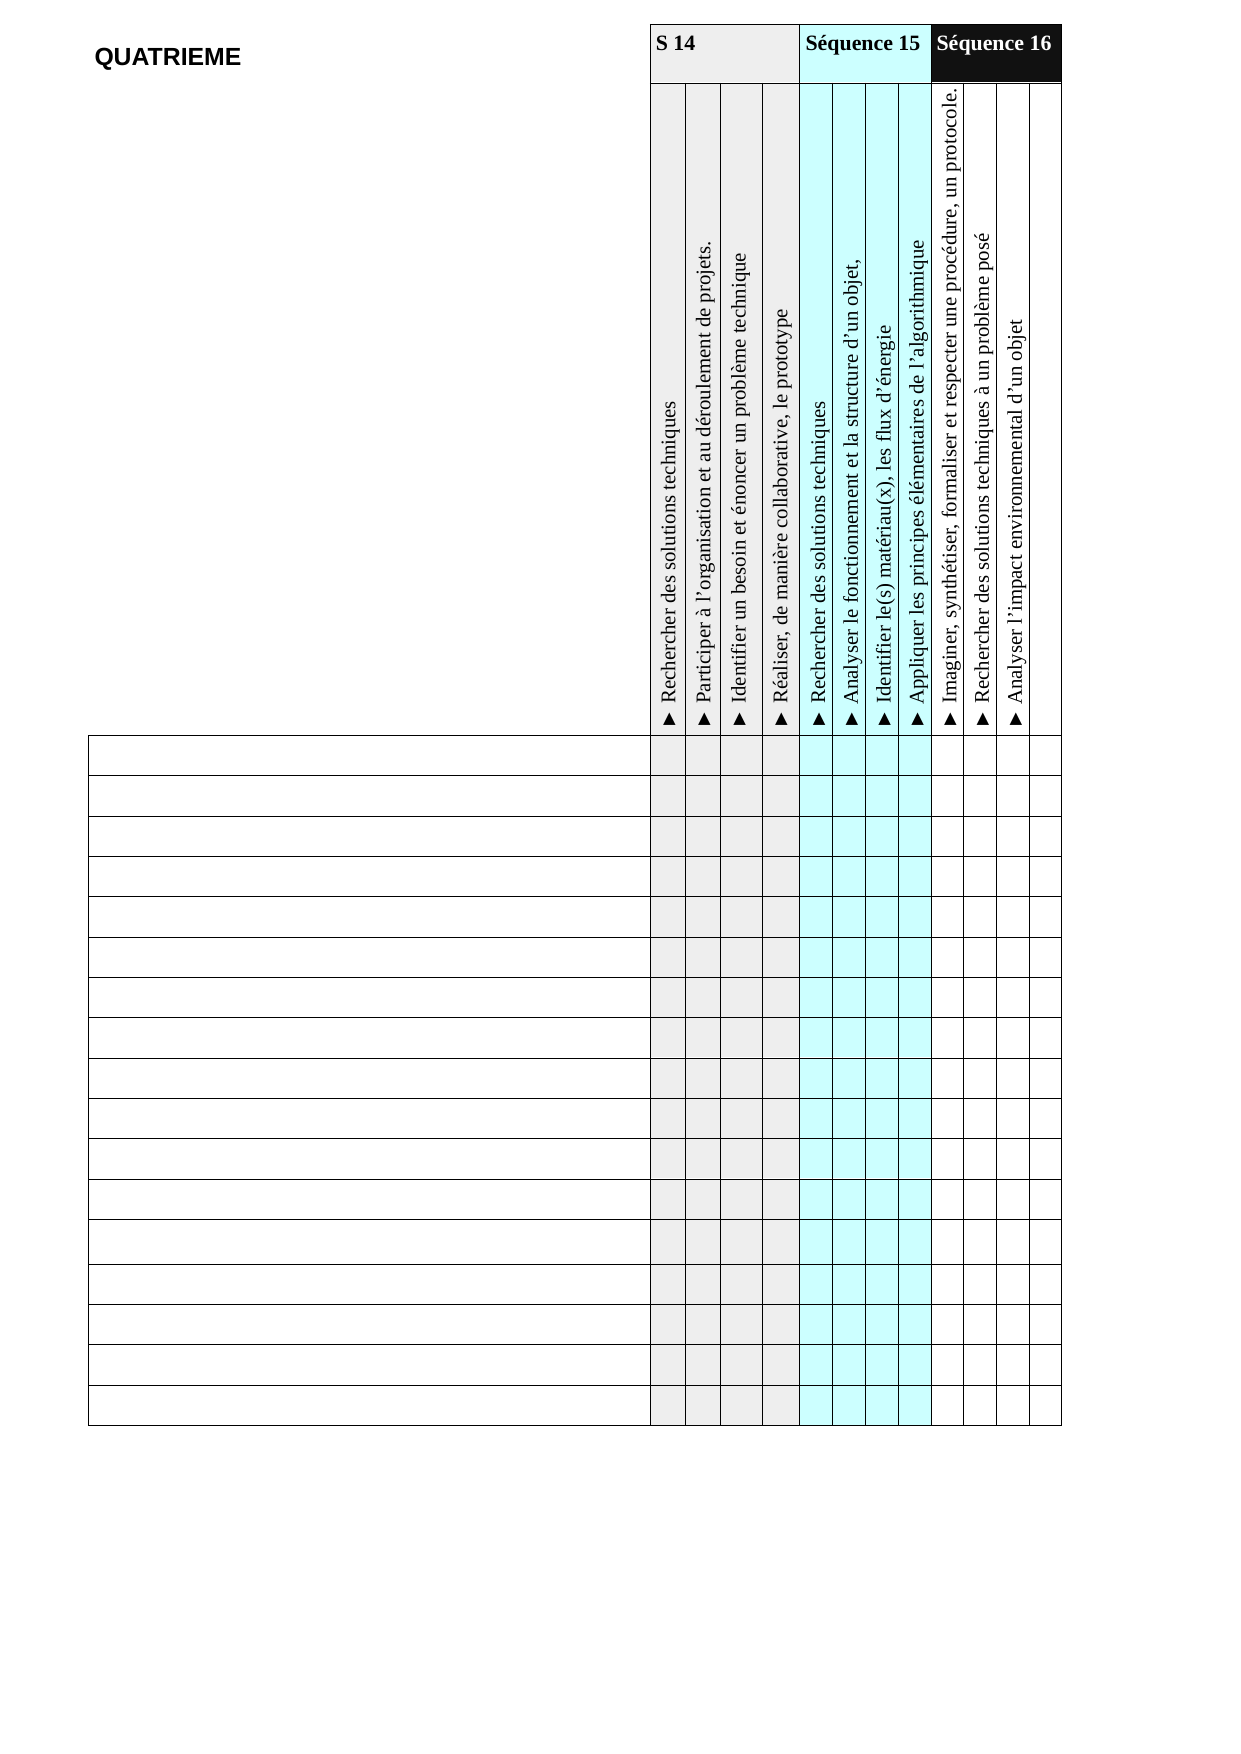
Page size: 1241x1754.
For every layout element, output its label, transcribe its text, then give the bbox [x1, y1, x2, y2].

table_cell [1030, 1220, 1061, 1264]
table_cell ► Participer à l’organisation et au déroulement de projets. [686, 84, 720, 735]
table_cell [800, 1345, 832, 1385]
table_cell [800, 736, 832, 775]
table_cell [964, 1220, 996, 1264]
table_cell [1030, 1345, 1061, 1385]
table_cell [997, 1059, 1029, 1098]
table_cell [651, 1386, 685, 1425]
table_cell [866, 1386, 898, 1425]
table_cell [833, 1386, 865, 1425]
table_cell [899, 1220, 931, 1264]
table_cell [763, 897, 799, 937]
table_cell [89, 1139, 650, 1178]
table_cell [763, 857, 799, 896]
table_cell [899, 1059, 931, 1098]
table_cell [651, 897, 685, 937]
table_cell ► Identifier un besoin et énoncer un problème technique [721, 84, 762, 735]
table_cell [800, 1386, 832, 1425]
table_cell [686, 1018, 720, 1057]
table_header Séquence 16 [932, 25, 1061, 82]
table_cell [800, 1180, 832, 1219]
table_cell [866, 1018, 898, 1057]
table_cell [89, 1220, 650, 1264]
table_cell [1030, 1099, 1061, 1138]
table_cell [1030, 938, 1061, 977]
table_cell [89, 857, 650, 896]
table_cell [89, 736, 650, 775]
table_cell [899, 1099, 931, 1138]
table_cell [1030, 897, 1061, 937]
table_cell [833, 938, 865, 977]
table_cell [686, 736, 720, 775]
table_cell [651, 938, 685, 977]
table_cell [899, 1180, 931, 1219]
table_cell [651, 1305, 685, 1344]
table_cell [800, 1099, 832, 1138]
table_cell [763, 736, 799, 775]
table_cell [721, 1345, 762, 1385]
table_cell [651, 1220, 685, 1264]
table_cell [763, 776, 799, 816]
table_cell [651, 857, 685, 896]
table_cell [932, 1345, 963, 1385]
table_cell [932, 938, 963, 977]
table_cell [686, 1180, 720, 1219]
table_cell [932, 1265, 963, 1304]
table_cell [833, 817, 865, 856]
table_cell [866, 938, 898, 977]
table_cell [800, 857, 832, 896]
table_cell [833, 978, 865, 1017]
table_cell [686, 938, 720, 977]
table_cell [651, 776, 685, 816]
table_cell [932, 897, 963, 937]
table_cell [763, 817, 799, 856]
table_cell [686, 1220, 720, 1264]
table_cell [1030, 978, 1061, 1017]
table_cell [89, 1345, 650, 1385]
table_cell [866, 736, 898, 775]
table_cell [721, 1180, 762, 1219]
table_cell [800, 897, 832, 937]
table_cell [866, 897, 898, 937]
table_cell [866, 1265, 898, 1304]
table_cell [899, 1345, 931, 1385]
table_cell [997, 897, 1029, 937]
table_cell [800, 817, 832, 856]
table_cell ► Analyser le fonctionnement et la structure d’un objet, [833, 84, 865, 735]
table_cell [899, 857, 931, 896]
table_cell [651, 1099, 685, 1138]
table_cell ► Rechercher des solutions techniques à un problème posé [964, 84, 996, 735]
table_cell [800, 1018, 832, 1057]
table_cell ► Rechercher des solutions techniques [651, 84, 685, 735]
table_cell [932, 776, 963, 816]
table_cell [932, 1220, 963, 1264]
table_cell [899, 1305, 931, 1344]
table_cell ► Rechercher des solutions techniques [800, 84, 832, 735]
table_cell [721, 817, 762, 856]
table_cell [964, 1018, 996, 1057]
table_cell [964, 1345, 996, 1385]
table_cell [932, 1139, 963, 1178]
table_cell [651, 1180, 685, 1219]
table_cell [997, 1220, 1029, 1264]
table_cell [833, 1265, 865, 1304]
table_cell [997, 857, 1029, 896]
table_cell [1030, 817, 1061, 856]
table_cell [997, 1139, 1029, 1178]
table_cell [833, 1099, 865, 1138]
table_cell [89, 1265, 650, 1304]
table_cell [686, 776, 720, 816]
table_cell [833, 1059, 865, 1098]
table_cell [932, 817, 963, 856]
table_cell [89, 897, 650, 937]
table_cell [866, 1305, 898, 1344]
table_cell [89, 1059, 650, 1098]
table_cell [721, 736, 762, 775]
table_cell [866, 1180, 898, 1219]
table_cell [997, 817, 1029, 856]
table_cell [1030, 84, 1061, 735]
table_cell [721, 1305, 762, 1344]
table_cell [964, 776, 996, 816]
table_cell [763, 1139, 799, 1178]
table_cell [833, 1180, 865, 1219]
table_header S 14 [651, 25, 799, 82]
table_cell [651, 978, 685, 1017]
table_cell [651, 1345, 685, 1385]
table_cell [721, 1220, 762, 1264]
table_cell [997, 776, 1029, 816]
table_cell [997, 1099, 1029, 1138]
table_cell [686, 1059, 720, 1098]
table_cell [833, 1139, 865, 1178]
table_cell [866, 857, 898, 896]
table_cell ► Analyser l’impact environnemental d’un objet [997, 84, 1029, 735]
table_cell [800, 978, 832, 1017]
table_cell [964, 978, 996, 1017]
table_cell [1030, 1059, 1061, 1098]
table_cell [89, 83, 650, 735]
table_cell [1030, 1386, 1061, 1425]
table_cell [763, 1265, 799, 1304]
table_cell [686, 817, 720, 856]
table_cell [721, 897, 762, 937]
table_cell [833, 897, 865, 937]
table_cell [899, 736, 931, 775]
table_cell [89, 1099, 650, 1138]
table_cell [89, 1180, 650, 1219]
table_cell [964, 1059, 996, 1098]
table_cell [964, 1099, 996, 1138]
table_cell [964, 817, 996, 856]
table_cell [833, 857, 865, 896]
table_cell [899, 938, 931, 977]
table_cell [964, 1265, 996, 1304]
table_cell [866, 978, 898, 1017]
table_cell [651, 1139, 685, 1178]
table_cell [89, 1018, 650, 1057]
table_cell [800, 776, 832, 816]
table_cell [763, 1180, 799, 1219]
table_cell [997, 978, 1029, 1017]
table_cell [89, 978, 650, 1017]
table_cell [997, 1265, 1029, 1304]
table_cell [763, 1059, 799, 1098]
table_cell [833, 776, 865, 816]
table_cell [964, 1305, 996, 1344]
table_cell ► Réaliser, de manière collaborative, le prototype [763, 84, 799, 735]
table_cell [651, 1018, 685, 1057]
table_cell [899, 1265, 931, 1304]
table_cell [932, 1059, 963, 1098]
table_cell [932, 1099, 963, 1138]
table_cell [866, 1220, 898, 1264]
table_cell [932, 736, 963, 775]
table_cell [651, 817, 685, 856]
table_cell [866, 1345, 898, 1385]
table_cell [899, 1139, 931, 1178]
table_cell [800, 1305, 832, 1344]
table_cell [686, 897, 720, 937]
table_cell [721, 1265, 762, 1304]
table_cell [721, 776, 762, 816]
table_cell [833, 1305, 865, 1344]
table_cell [1030, 1265, 1061, 1304]
table_cell [866, 1059, 898, 1098]
table_cell [964, 857, 996, 896]
table_cell [964, 1386, 996, 1425]
table_cell [833, 736, 865, 775]
table_cell [866, 1099, 898, 1138]
table_cell [997, 1180, 1029, 1219]
table_cell [997, 1305, 1029, 1344]
table_cell [763, 1018, 799, 1057]
table_cell [1030, 1305, 1061, 1344]
table_cell ► Imaginer, synthétiser, formaliser et respecter une procédure, un protocole. [932, 84, 963, 735]
table_cell [932, 857, 963, 896]
table_cell [964, 1139, 996, 1178]
table_cell [1030, 1180, 1061, 1219]
table_cell [932, 1386, 963, 1425]
table_cell [686, 978, 720, 1017]
table_cell [686, 1265, 720, 1304]
table_cell [997, 1386, 1029, 1425]
table_cell [651, 1265, 685, 1304]
table_cell [721, 978, 762, 1017]
table_cell [997, 1018, 1029, 1057]
table_cell [833, 1345, 865, 1385]
table_cell [964, 736, 996, 775]
table_cell [899, 897, 931, 937]
table_cell [964, 1180, 996, 1219]
table_cell [763, 1099, 799, 1138]
table_cell [866, 817, 898, 856]
table_cell [866, 1139, 898, 1178]
table_cell [89, 938, 650, 977]
table_cell [899, 1018, 931, 1057]
table_cell [763, 1345, 799, 1385]
table_cell [763, 1220, 799, 1264]
table_cell [763, 978, 799, 1017]
table_cell [800, 1265, 832, 1304]
table_cell [932, 1018, 963, 1057]
table_cell [932, 1180, 963, 1219]
table_cell [651, 736, 685, 775]
table_cell [997, 938, 1029, 977]
table_cell [686, 1099, 720, 1138]
table_cell [1030, 776, 1061, 816]
table_cell [1030, 736, 1061, 775]
table_cell [89, 1305, 650, 1344]
table_cell [1030, 857, 1061, 896]
table_cell [686, 1345, 720, 1385]
table_cell [721, 1386, 762, 1425]
table_cell [964, 938, 996, 977]
table_cell [899, 776, 931, 816]
table_cell [721, 857, 762, 896]
table_cell [686, 1386, 720, 1425]
table_cell [800, 1139, 832, 1178]
table_cell [763, 1305, 799, 1344]
table_cell [763, 1386, 799, 1425]
table_cell [800, 1059, 832, 1098]
table_cell [899, 978, 931, 1017]
table_cell [721, 1018, 762, 1057]
table_cell ► Appliquer les principes élémentaires de l’algorithmique [899, 84, 931, 735]
table_cell [1030, 1139, 1061, 1178]
table_header QUATRIEME [89, 24, 650, 82]
table_cell [997, 1345, 1029, 1385]
table_cell [1030, 1018, 1061, 1057]
table_cell [899, 1386, 931, 1425]
table_cell [964, 897, 996, 937]
table_cell [833, 1220, 865, 1264]
table_cell [833, 1018, 865, 1057]
table_cell [932, 1305, 963, 1344]
table_cell [89, 776, 650, 816]
table_cell [721, 938, 762, 977]
table_cell [997, 736, 1029, 775]
table_cell [721, 1059, 762, 1098]
table_cell [686, 1139, 720, 1178]
table_cell ► Identifier le(s) matériau(x), les flux d’énergie [866, 84, 898, 735]
table_cell [686, 857, 720, 896]
table_cell [866, 776, 898, 816]
table_cell [763, 938, 799, 977]
table_cell [721, 1099, 762, 1138]
table_cell [721, 1139, 762, 1178]
table_cell [89, 817, 650, 856]
table_cell [899, 817, 931, 856]
table_cell [932, 978, 963, 1017]
table_header Séquence 15 [800, 25, 931, 82]
table_cell [89, 1386, 650, 1425]
table_cell [800, 1220, 832, 1264]
table_cell [686, 1305, 720, 1344]
table_cell [651, 1059, 685, 1098]
table_cell [800, 938, 832, 977]
